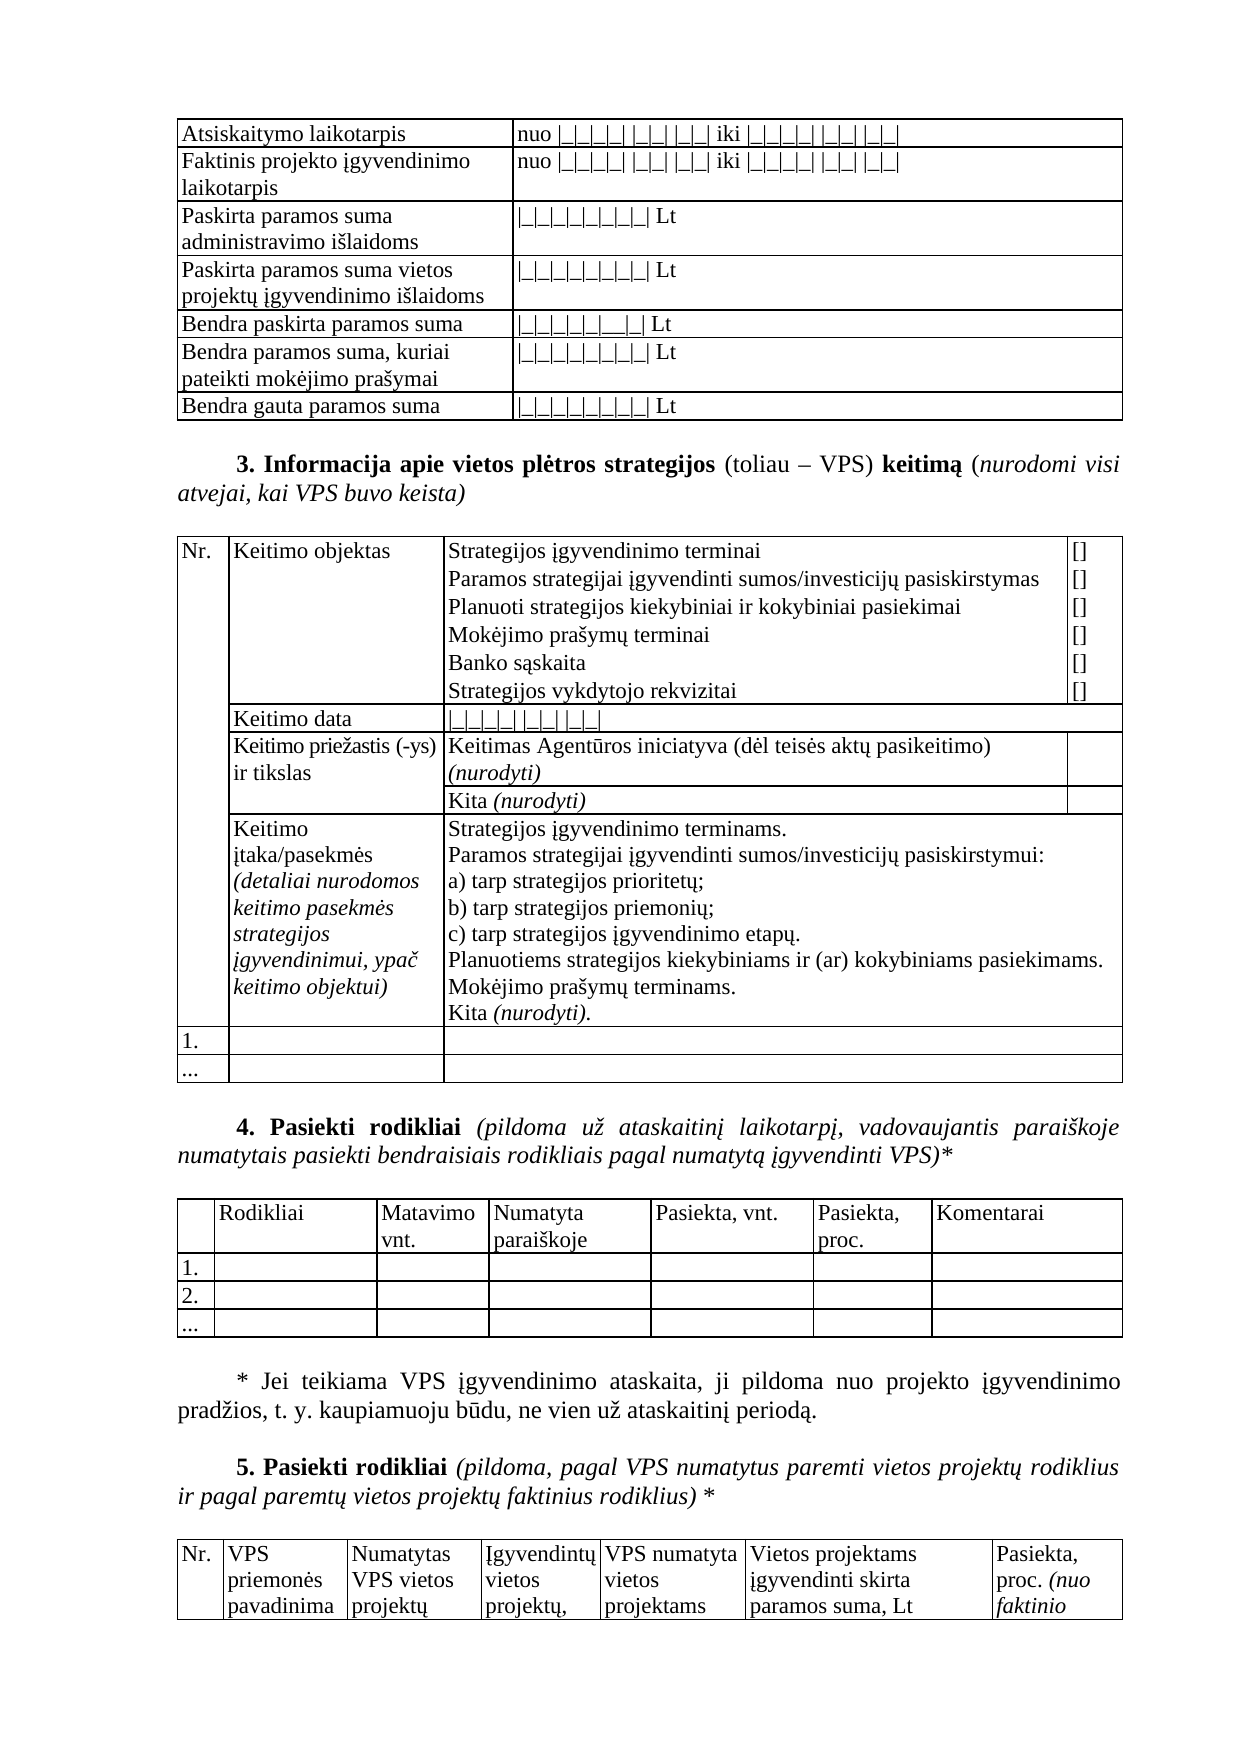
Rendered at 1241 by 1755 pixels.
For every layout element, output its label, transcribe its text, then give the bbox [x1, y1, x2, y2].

table_cell 1. [178, 1027, 228, 1053]
table_header Keitimo objektas [230, 537, 443, 703]
table_cell Keitimo data [230, 705, 443, 731]
table_cell [1068, 787, 1122, 813]
table_cell [814, 1254, 931, 1280]
table_cell Strategijos įgyvendinimo terminams. Paramos strategijai įgyvendinti sumos/investicijų pasiskirstymui: a) tarp strategijos prioritetų; b) tarp strategijos priemonių; c) tarp strategijos įgyvendinimo etapų. Planuotiems strategijos kiekybiniams ir (ar) kokybiniams pasiekimams. Mokėjimo prašymų terminams. Kita (nurodyti). [445, 815, 1122, 1026]
table_cell [230, 1055, 443, 1081]
table_cell Banko sąskaita [445, 647, 1067, 675]
table_cell [][] [1068, 564, 1122, 591]
table_cell [814, 1282, 931, 1308]
table_cell |_|_|_|_|_|_|_|_| Lt [514, 393, 1122, 419]
table_header Rodikliai [215, 1200, 376, 1252]
table_cell [490, 1310, 650, 1336]
text 3. Informacija apie vietos plėtros strategijos (toliau – VPS) keitimą (nurodomi visi atvejai, kai VPS buvo keista) [177, 449, 1122, 507]
table_cell Paramos strategijai įgyvendinti sumos/investicijų pasiskirstymas [445, 564, 1067, 591]
table_header Strategijos įgyvendinimo terminai [445, 537, 1067, 563]
table_cell [][] [1068, 675, 1122, 703]
table_header Nr. [178, 537, 228, 1026]
table_cell ... [178, 1055, 228, 1081]
table_cell [652, 1310, 813, 1336]
table_cell nuo |_|_|_|_| |_|_| |_|_| iki |_|_|_|_| |_|_| |_|_| [514, 120, 1122, 146]
table_cell [490, 1254, 650, 1280]
table_cell Paskirta paramos suma vietos projektų įgyvendinimo išlaidoms [178, 256, 512, 309]
table_header Numatyta paraiškoje [490, 1200, 650, 1252]
table_cell Strategijos vykdytojo rekvizitai [445, 675, 1067, 703]
table_cell |_|_|_|_|_|_|_|_| Lt [514, 338, 1122, 391]
table_cell |_|_|_|_|_|_|_|_| Lt [514, 256, 1122, 309]
table_cell Paskirta paramos suma administravimo išlaidoms [178, 202, 512, 254]
table_header Pasiekta, proc. (nuo faktinio [993, 1540, 1122, 1619]
table_cell [490, 1282, 650, 1308]
table_cell [814, 1310, 931, 1336]
table_cell Bendra gauta paramos suma [178, 393, 512, 419]
table_header VPS priemonės pavadinima [224, 1540, 347, 1619]
table_cell Bendra paskirta paramos suma [178, 311, 512, 337]
table_cell |_|_|_|_|_|_|_|_| Lt [514, 202, 1122, 254]
table_cell Faktinis projekto įgyvendinimo laikotarpis [178, 148, 512, 200]
table_cell [378, 1282, 488, 1308]
table_cell Keitimo įtaka/pasekmės (detaliai nurodomos keitimo pasekmės strategijos įgyvendinimui, ypač keitimo objektui) [230, 815, 443, 1026]
table_cell ... [178, 1310, 214, 1336]
table_cell [445, 1027, 1122, 1053]
table_cell [1068, 733, 1122, 785]
table_header Įgyvendintų vietos projektų, [482, 1540, 600, 1619]
table_cell [445, 1055, 1122, 1081]
table_cell [215, 1310, 376, 1336]
table_cell [215, 1282, 376, 1308]
table_cell [][] [1068, 591, 1122, 619]
table_cell [933, 1282, 1122, 1308]
table_cell 2. [178, 1282, 214, 1308]
table_cell [652, 1282, 813, 1308]
table_header Pasiekta, vnt. [652, 1200, 813, 1252]
table_cell [652, 1254, 813, 1280]
table_header Pasiekta, proc. [814, 1200, 931, 1252]
table_cell |_|_|_|_|_|__|_| Lt [514, 311, 1122, 337]
table_header [][] [1068, 537, 1122, 563]
table_cell [378, 1254, 488, 1280]
table_cell [][] [1068, 619, 1122, 647]
table_cell Kita (nurodyti) [445, 787, 1067, 813]
table_cell [230, 1027, 443, 1053]
table_cell [378, 1310, 488, 1336]
table_header Numatytas VPS vietos projektų [348, 1540, 481, 1619]
table_cell nuo |_|_|_|_| |_|_| |_|_| iki |_|_|_|_| |_|_| |_|_| [514, 148, 1122, 200]
table_header Komentarai [933, 1200, 1122, 1252]
table_cell Atsiskaitymo laikotarpis [178, 120, 512, 146]
text 5. Pasiekti rodikliai (pildoma, pagal VPS numatytus paremti vietos projektų rodiklius ir pagal paremtų vietos projektų faktinius rodiklius) * [177, 1452, 1122, 1510]
text 4. Pasiekti rodikliai (pildoma už ataskaitinį laikotarpį, vadovaujantis paraiškoje numatytais pasiekti bendraisiais rodikliais pagal numatytą įgyvendinti VPS)* [177, 1112, 1122, 1169]
table_cell Mokėjimo prašymų terminai [445, 619, 1067, 647]
table_header VPS numatyta vietos projektams [601, 1540, 745, 1619]
table_cell [933, 1310, 1122, 1336]
table_header Nr. [178, 1540, 223, 1619]
table_cell Planuoti strategijos kiekybiniai ir kokybiniai pasiekimai [445, 591, 1067, 619]
table_header Vietos projektams įgyvendinti skirta paramos suma, Lt [746, 1540, 992, 1619]
text * Jei teikiama VPS įgyvendinimo ataskaita, ji pildoma nuo projekto įgyvendinimo pradžios, t. y. kaupiamuoju būdu, ne vien už ataskaitinį periodą. [177, 1366, 1122, 1424]
table_cell Keitimas Agentūros iniciatyva (dėl teisės aktų pasikeitimo) (nurodyti) [445, 733, 1067, 785]
table_cell [215, 1254, 376, 1280]
table_header Matavimo vnt. [378, 1200, 488, 1252]
table_cell Keitimo priežastis (-ys) ir tikslas [230, 733, 443, 813]
table_header [178, 1200, 214, 1252]
table_cell [933, 1254, 1122, 1280]
table_cell 1. [178, 1254, 214, 1280]
table_cell Bendra paramos suma, kuriai pateikti mokėjimo prašymai [178, 338, 512, 391]
table_cell |_|_|_|_| |_|_| |_|_| [445, 705, 1122, 731]
table_cell [][] [1068, 647, 1122, 675]
